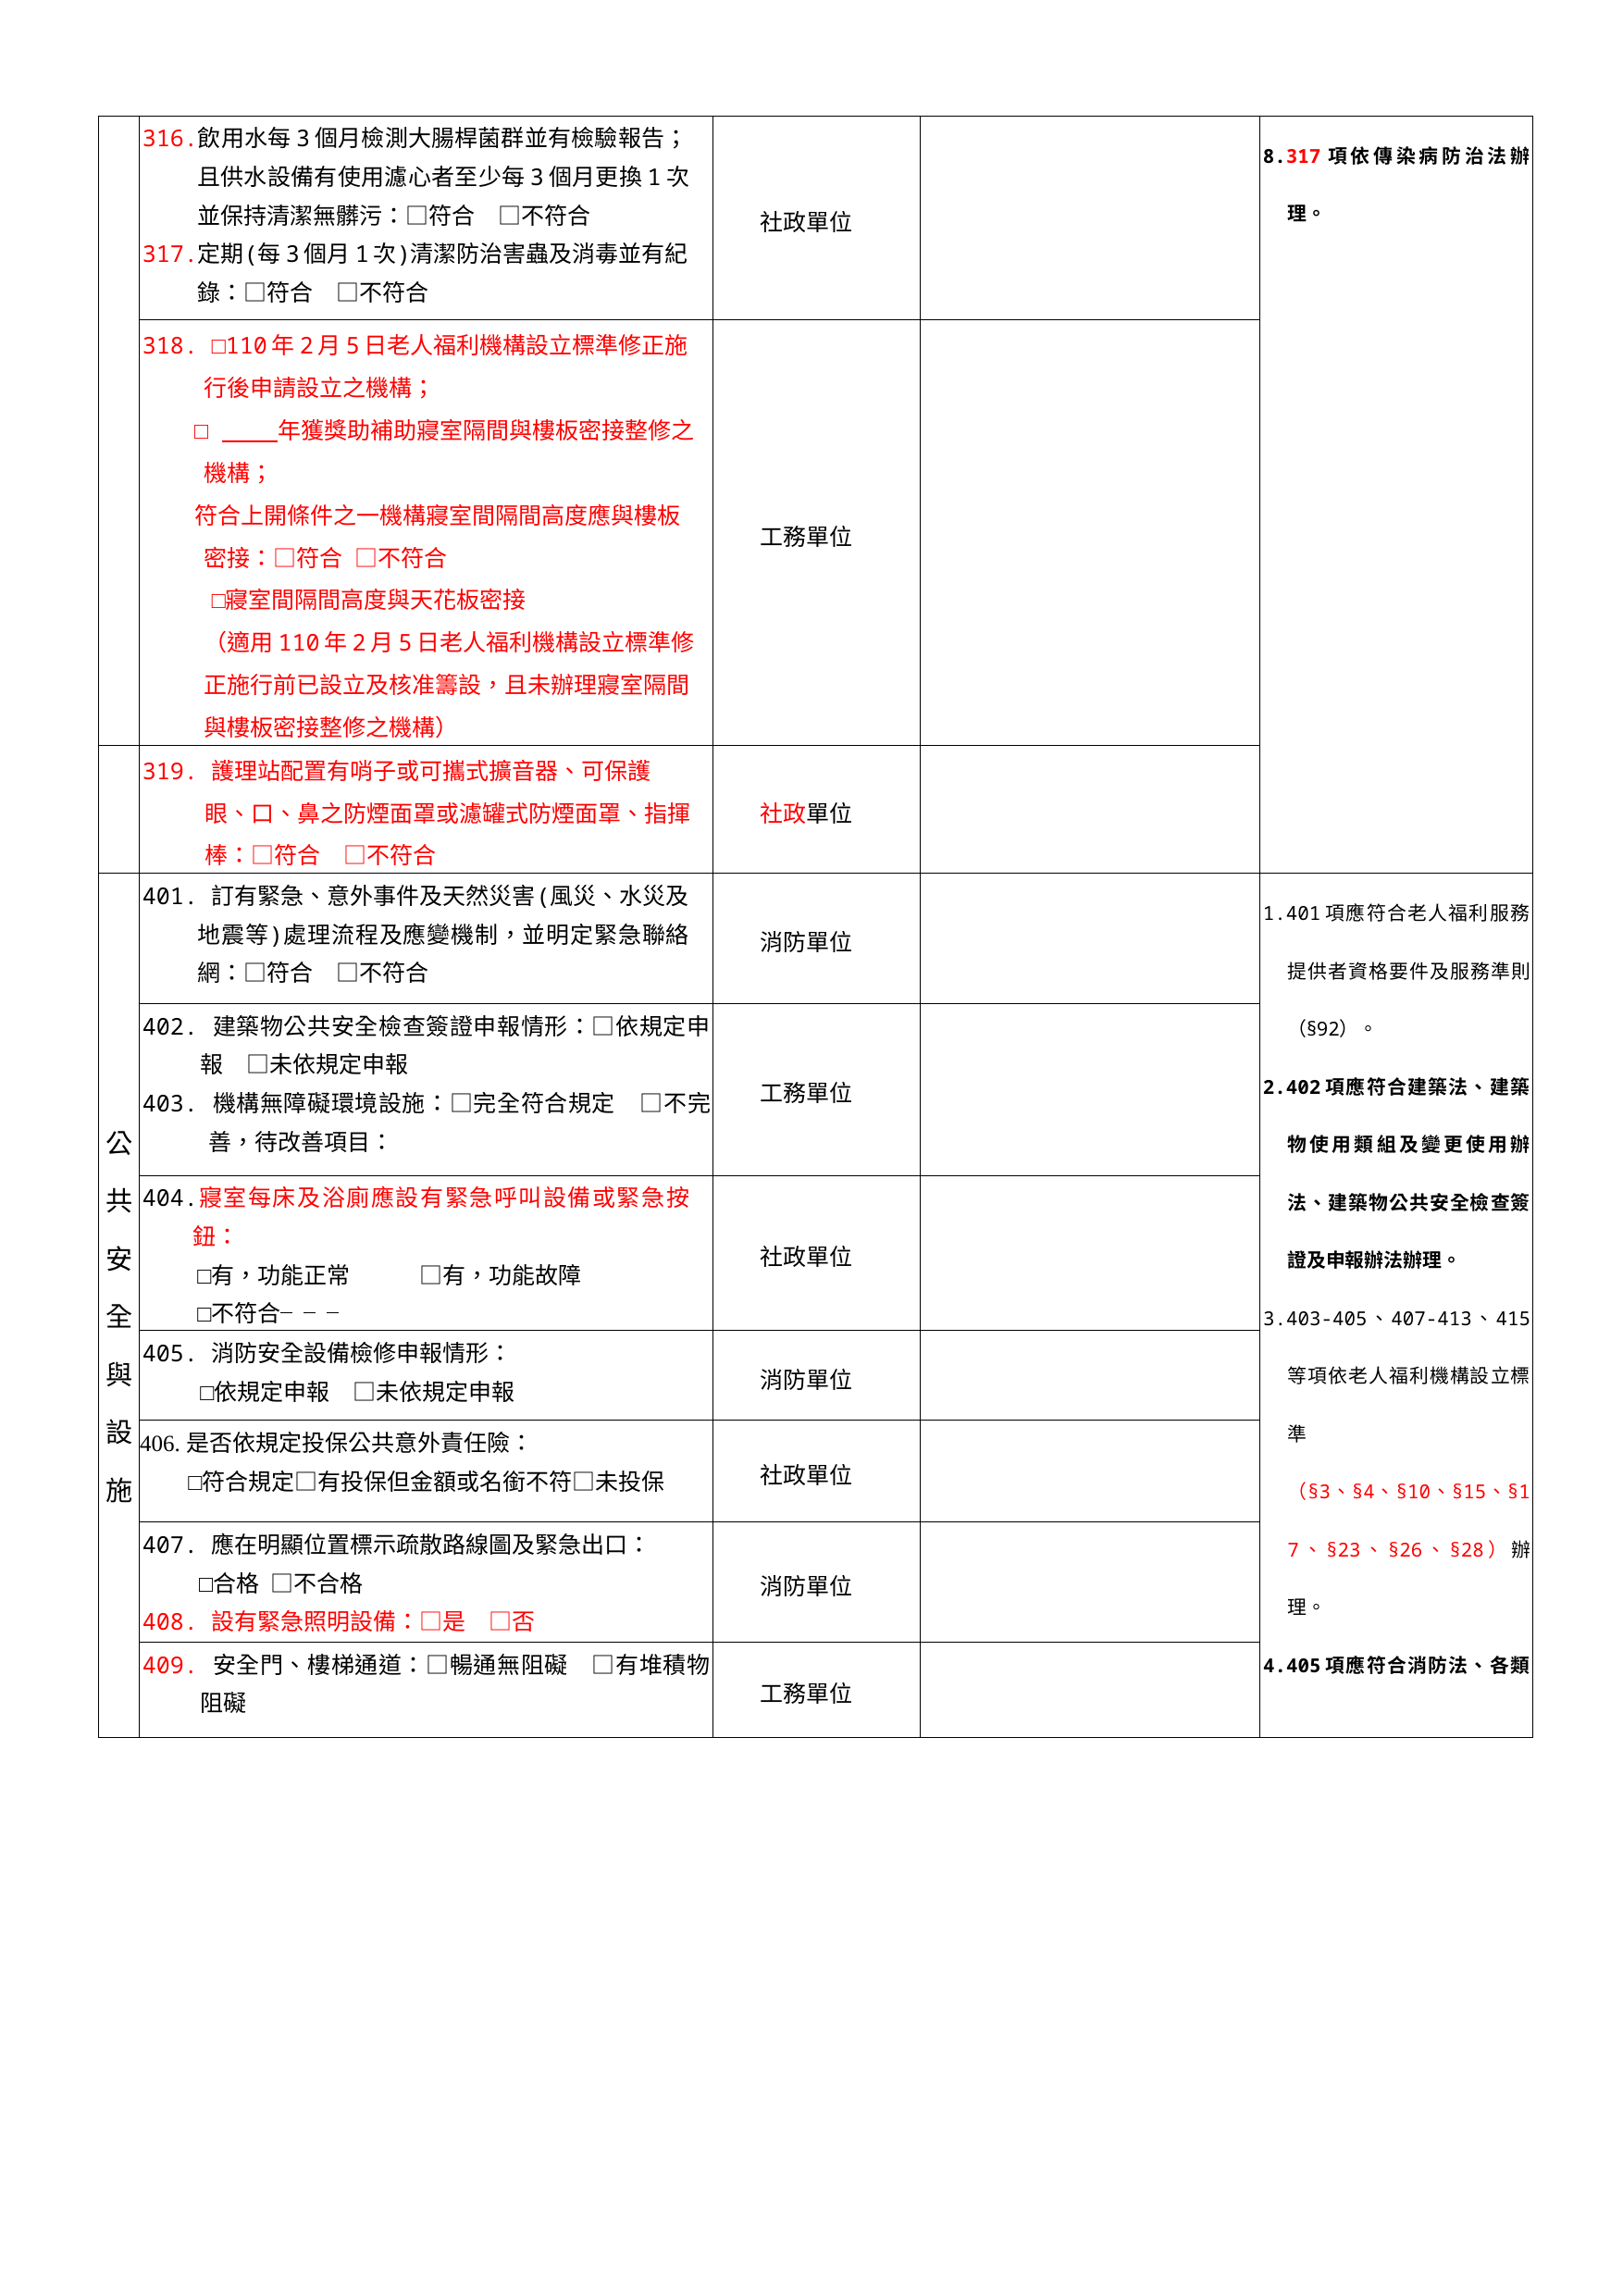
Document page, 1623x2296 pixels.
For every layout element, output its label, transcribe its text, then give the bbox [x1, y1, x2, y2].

table_cell 工務單位 [713, 320, 920, 744]
table_cell [921, 1421, 1259, 1521]
table_cell 社政單位 [713, 1176, 920, 1330]
table_cell 318. □110年2月5日老人福利機構設立標準修正施行後申請設立之機構； □ ____年獲獎助補助寢室隔間與樓板密接整修之機構； 符合上開條件之一機構寢室間隔間高度應與樓板密接：□符合 □不符合 □寢室間隔間高度與天花板密接 （適用110年2月5日老人福利機構設立標準修正施行前已設立及核准籌設，且未辦理寢室隔間與樓板密接整修之機構） [140, 320, 712, 744]
table_cell [921, 1004, 1259, 1174]
table_cell 405. 消防安全設備檢修申報情形： □依規定申報 □未依規定申報 [140, 1331, 712, 1420]
table_cell 消防單位 [713, 1331, 920, 1420]
table_cell 406. 是否依規定投保公共意外責任險： □符合規定□有投保但金額或名銜不符□未投保 [140, 1421, 712, 1521]
table_cell [921, 746, 1259, 873]
table_cell 402. 建築物公共安全檢查簽證申報情形：□依規定申報 □未依規定申報 403. 機構無障礙環境設施：□完全符合規定 □不完善，待改善項目： [140, 1004, 712, 1174]
table_cell 消防單位 [713, 874, 920, 1003]
table_cell 1.401項應符合老人福利服務提供者資格要件及服務準則（§92）。 2.402項應符合建築法、建築物使用類組及變更使用辦法、建築物公共安全檢查簽證及申報辦法辦理。 3.403-405、407-413、415等項依老人福利機構設立標準（§3、§4、§10、§15、§17、§23、§26、§28）辦理。 4.405項應符合消防法、各類 [1260, 874, 1532, 1737]
table_cell 社政單位 [713, 1421, 920, 1521]
table_cell 401. 訂有緊急、意外事件及天然災害(風災、水災及地震等)處理流程及應變機制，並明定緊急聯絡網：□符合 □不符合 [140, 874, 712, 1003]
table_cell 社政單位 [713, 746, 920, 873]
table_cell 工務單位 [713, 1643, 920, 1737]
table_cell [99, 746, 139, 873]
table_cell 407. 應在明顯位置標示疏散路線圖及緊急出口： □合格 □不合格 408. 設有緊急照明設備：□是 □否 [140, 1522, 712, 1642]
table_cell 316.飲用水每3個月檢測大腸桿菌群並有檢驗報告；且供水設備有使用濾心者至少每3個月更換1次並保持清潔無髒污：□符合 □不符合 317.定期(每3個月1次)清潔防治害蟲及消毒並有紀錄：□符合 □不符合 [140, 117, 712, 319]
table_cell [921, 320, 1259, 744]
table_cell 社政單位 [713, 117, 920, 319]
table_cell [921, 117, 1259, 319]
table_cell 消防單位 [713, 1522, 920, 1642]
table_cell 8.317項依傳染病防治法辦理。 [1260, 117, 1532, 873]
table_cell [921, 1331, 1259, 1420]
table_cell [921, 1522, 1259, 1642]
table_cell 409. 安全門、樓梯通道：□暢通無阻礙 □有堆積物阻礙 [140, 1643, 712, 1737]
table_cell [921, 874, 1259, 1003]
table_cell [921, 1176, 1259, 1330]
table_cell 404.寢室每床及浴廁應設有緊急呼叫設備或緊急按鈕： □有，功能正常 □有，功能故障 □不符合╴╴╴ [140, 1176, 712, 1330]
table_cell 公共安全與設施 [99, 874, 139, 1737]
table_cell [921, 1643, 1259, 1737]
table_cell 319. 護理站配置有哨子或可攜式擴音器、可保護眼、口、鼻之防煙面罩或濾罐式防煙面罩、指揮棒：□符合 □不符合 [140, 746, 712, 873]
table_cell [99, 117, 139, 744]
table_cell 工務單位 [713, 1004, 920, 1174]
